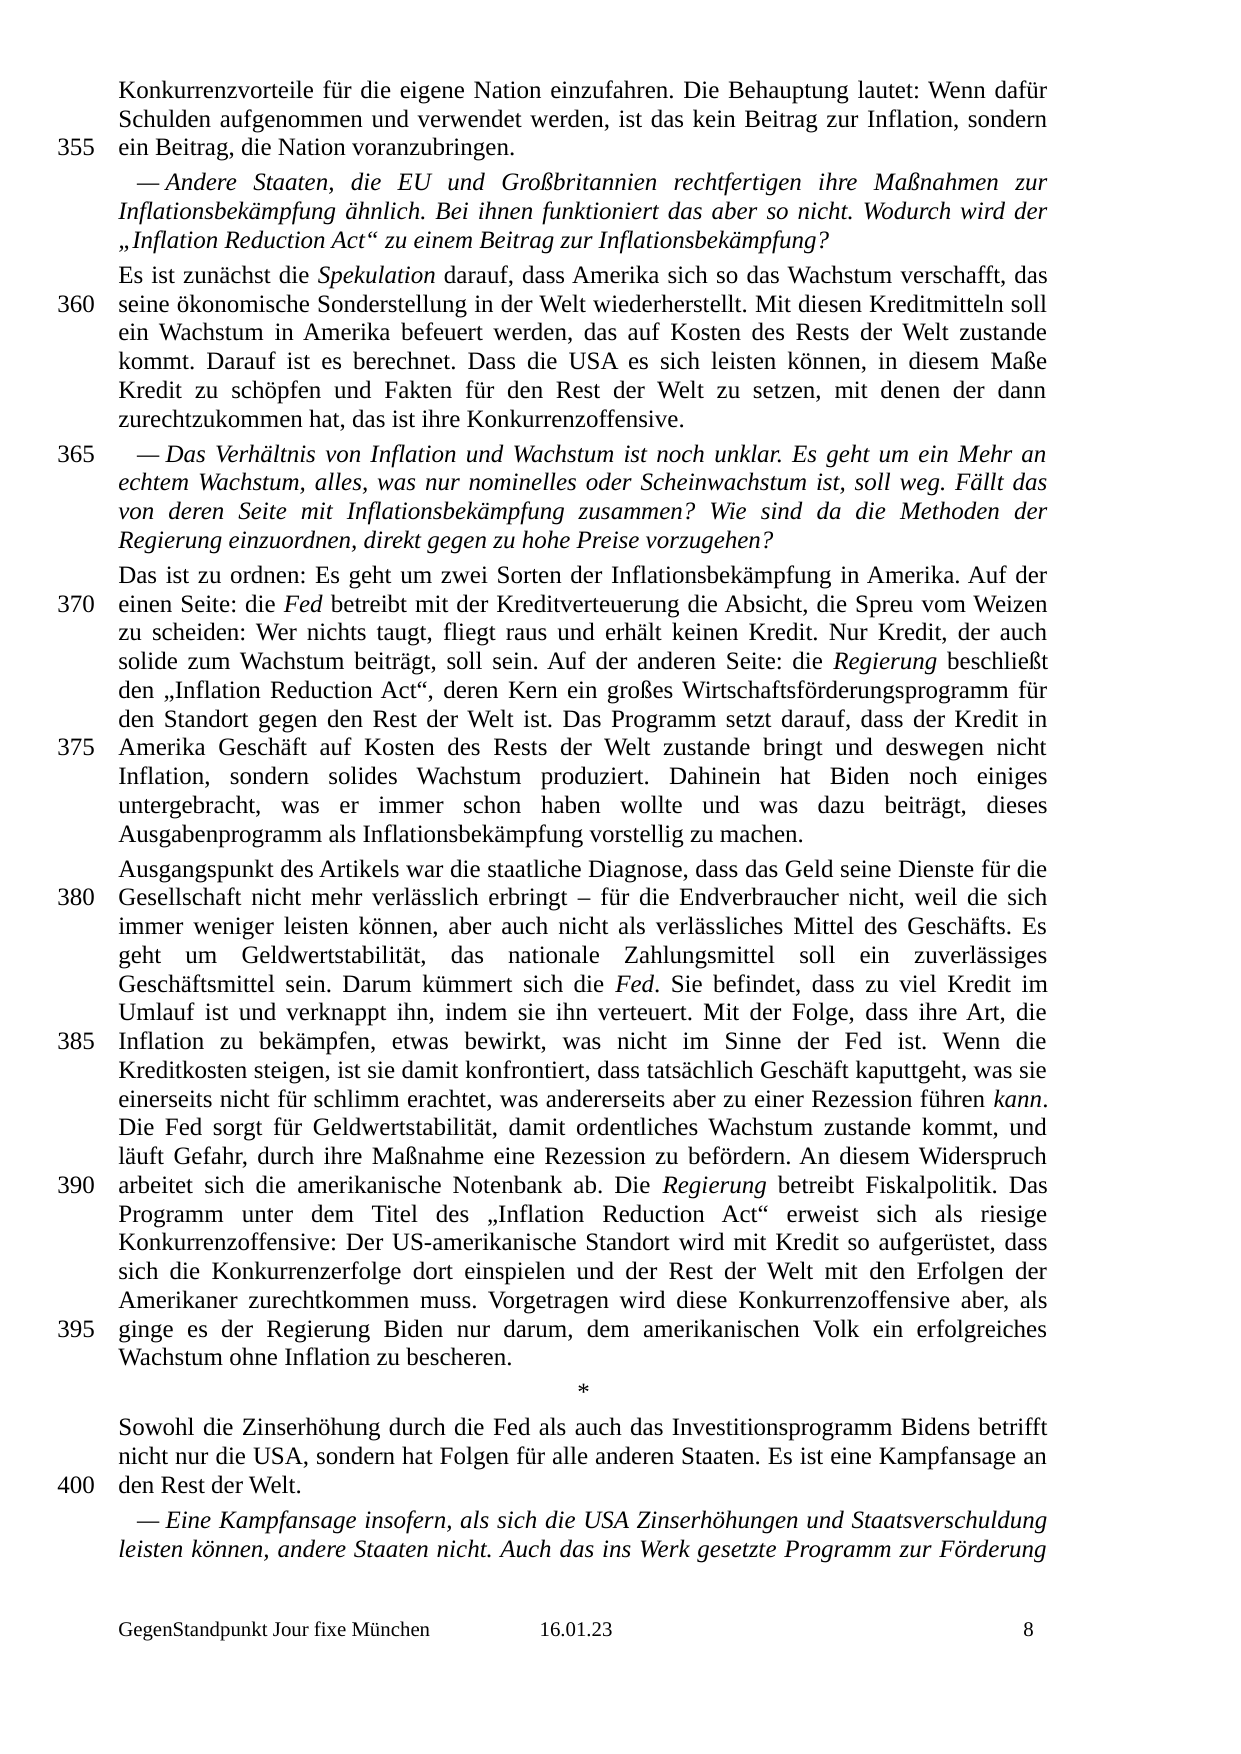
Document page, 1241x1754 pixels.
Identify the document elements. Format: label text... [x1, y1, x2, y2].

text — Das Verhältnis von Inflation und Wachstum ist noch unklar. Es geht um ein Mehr an echtem Wachstum, alles, was nur nominelles oder Scheinwachstum ist, soll weg. Fällt das von deren Seite mit Inflationsbekämpfung zusammen? Wie sind da die Methoden der Regierung einzuordnen, direkt gegen zu hohe Preise vorzugehen? [118, 439, 1048, 554]
text — Eine Kampfansage insofern, als sich die USA Zinserhöhungen und Staatsverschuldung leisten können, andere Staaten nicht. Auch das ins Werk gesetzte Programm zur Förderung [118, 1505, 1048, 1562]
text * [118, 1377, 1048, 1406]
text — Andere Staaten, die EU und Großbritannien rechtfertigen ihre Maßnahmen zur Inflationsbekämpfung ähnlich. Bei ihnen funktioniert das aber so nicht. Wodurch wird der „Inflation Reduction Act“ zu einem Beitrag zur Inflationsbekämpfung? [118, 167, 1048, 254]
text Es ist zunächst die Spekulation darauf, dass Amerika sich so das Wachstum verschafft, das seine ökonomische Sonderstellung in der Welt wiederherstellt. Mit diesen Kreditmitteln soll ein Wachstum in Amerika befeuert werden, das auf Kosten des Rests der Welt zustande kommt. Darauf ist es berechnet. Dass die USA es sich leisten können, in diesem Maße Kredit zu schöpfen und Fakten für den Rest der Welt zu setzen, mit denen der dann zurechtzukommen hat, das ist ihre Konkurrenzoffensive. [118, 260, 1048, 432]
text Das ist zu ordnen: Es geht um zwei Sorten der Inflationsbekämpfung in Amerika. Auf der einen Seite: die Fed betreibt mit der Kreditverteuerung die Absicht, die Spreu vom Weizen zu scheiden: Wer nichts taugt, fliegt raus und erhält keinen Kredit. Nur Kredit, der auch solide zum Wachstum beiträgt, soll sein. Auf der anderen Seite: die Regierung beschließt den „Inflation Reduction Act“, deren Kern ein großes Wirtschaftsförderungsprogramm für den Standort gegen den Rest der Welt ist. Das Programm setzt darauf, dass der Kredit in Amerika Geschäft auf Kosten des Rests der Welt zustande bringt und deswegen nicht Inflation, sondern solides Wachstum produziert. Dahinein hat Biden noch einiges untergebracht, was er immer schon haben wollte und was dazu beiträgt, dieses Ausgabenprogramm als Inflationsbekämpfung vorstellig zu machen. [118, 560, 1048, 847]
text Ausgangspunkt des Artikels war die staatliche Diagnose, dass das Geld seine Dienste für die Gesellschaft nicht mehr verlässlich erbringt – für die Endverbraucher nicht, weil die sich immer weniger leisten können, aber auch nicht als verlässliches Mittel des Geschäfts. Es geht um Geldwertstabilität, das nationale Zahlungsmittel soll ein zuverlässiges Geschäftsmittel sein. Darum kümmert sich die Fed. Sie befindet, dass zu viel Kredit im Umlauf ist und verknappt ihn, indem sie ihn verteuert. Mit der Folge, dass ihre Art, die Inflation zu bekämpfen, etwas bewirkt, was nicht im Sinne der Fed ist. Wenn die Kreditkosten steigen, ist sie damit konfrontiert, dass tatsächlich Geschäft kaputtgeht, was sie einerseits nicht für schlimm erachtet, was andererseits aber zu einer Rezession führen kann. Die Fed sorgt für Geldwertstabilität, damit ordentliches Wachstum zustande kommt, und läuft Gefahr, durch ihre Maßnahme eine Rezession zu befördern. An diesem Widerspruch arbeitet sich die amerikanische Notenbank ab. Die Regierung betreibt Fiskalpolitik. Das Programm unter dem Titel des „Inflation Reduction Act“ erweist sich als riesige Konkurrenzoffensive: Der US-amerikanische Standort wird mit Kredit so aufgerüstet, dass sich die Konkurrenzerfolge dort einspielen und der Rest der Welt mit den Erfolgen der Amerikaner zurechtkommen muss. Vorgetragen wird diese Konkurrenzoffensive aber, als ginge es der Regierung Biden nur darum, dem amerikanischen Volk ein erfolgreiches Wachstum ohne Inflation zu bescheren. [118, 854, 1048, 1371]
text Sowohl die Zinserhöhung durch die Fed als auch das Investitionsprogramm Bidens betrifft nicht nur die USA, sondern hat Folgen für alle anderen Staaten. Es ist eine Kampfansage an den Rest der Welt. [118, 1412, 1048, 1499]
text Konkurrenzvorteile für die eigene Nation einzufahren. Die Behauptung lautet: Wenn dafür Schulden aufgenommen und verwendet werden, ist das kein Beitrag zur Inflation, sondern ein Beitrag, die Nation voranzubringen. [118, 75, 1048, 161]
